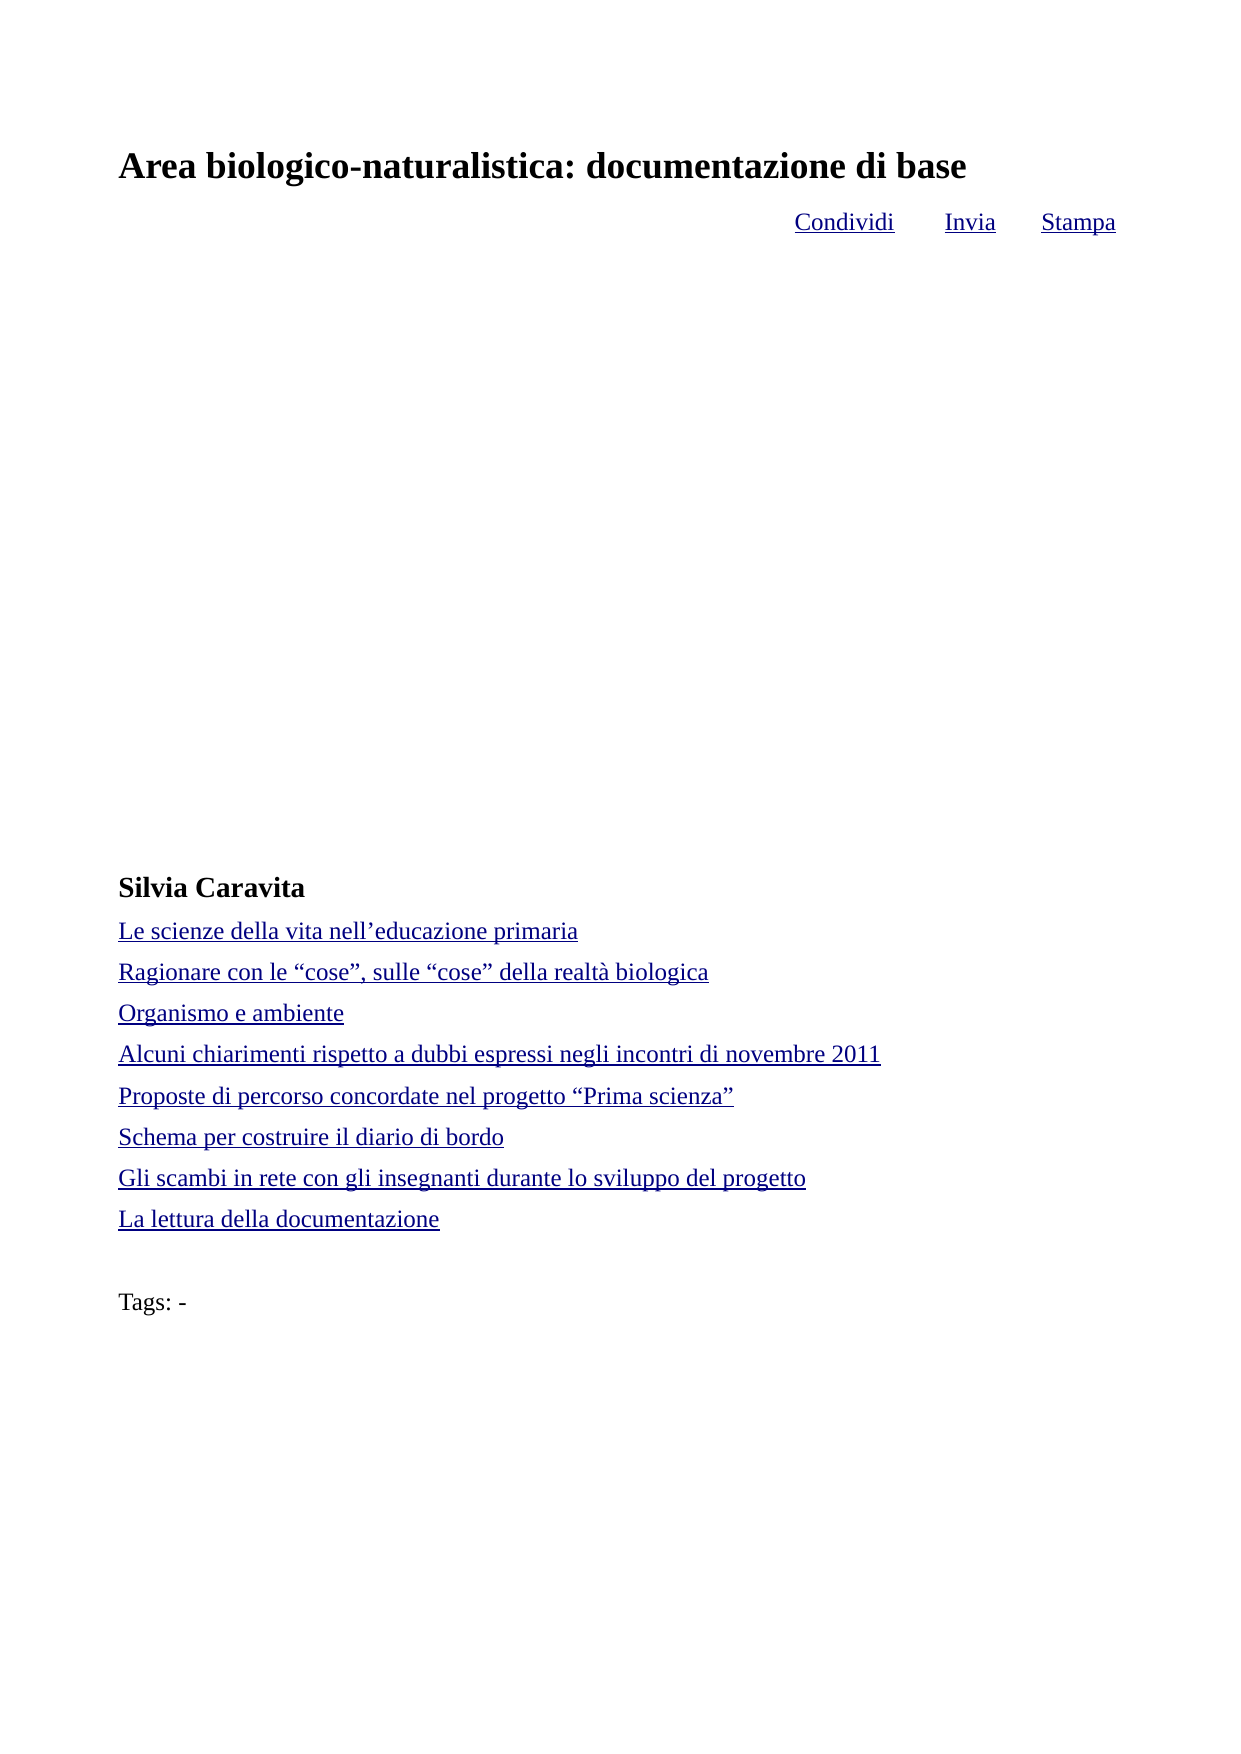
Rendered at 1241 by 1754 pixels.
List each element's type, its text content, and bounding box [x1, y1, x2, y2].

text Le scienze della vita nell’educazione primaria [118, 916, 1122, 944]
text Condividi Invia Stampa [118, 199, 1122, 235]
subtitle Silvia Caravita [118, 870, 1122, 903]
text Organismo e ambiente [118, 998, 1122, 1027]
text Proposte di percorso concordate nel progetto “Prima scienza” [118, 1081, 1122, 1109]
text Alcuni chiarimenti rispetto a dubbi espressi negli incontri di novembre 2011 [118, 1039, 1122, 1068]
text Tags: - [118, 1287, 1122, 1316]
text La lettura della documentazione [118, 1204, 1122, 1233]
text Gli scambi in rete con gli insegnanti durante lo sviluppo del progetto [118, 1163, 1122, 1192]
text Schema per costruire il diario di bordo [118, 1122, 1122, 1151]
subtitle Area biologico-naturalistica: documentazione di base [118, 143, 1122, 186]
text Ragionare con le “cose”, sulle “cose” della realtà biologica [118, 957, 1122, 986]
